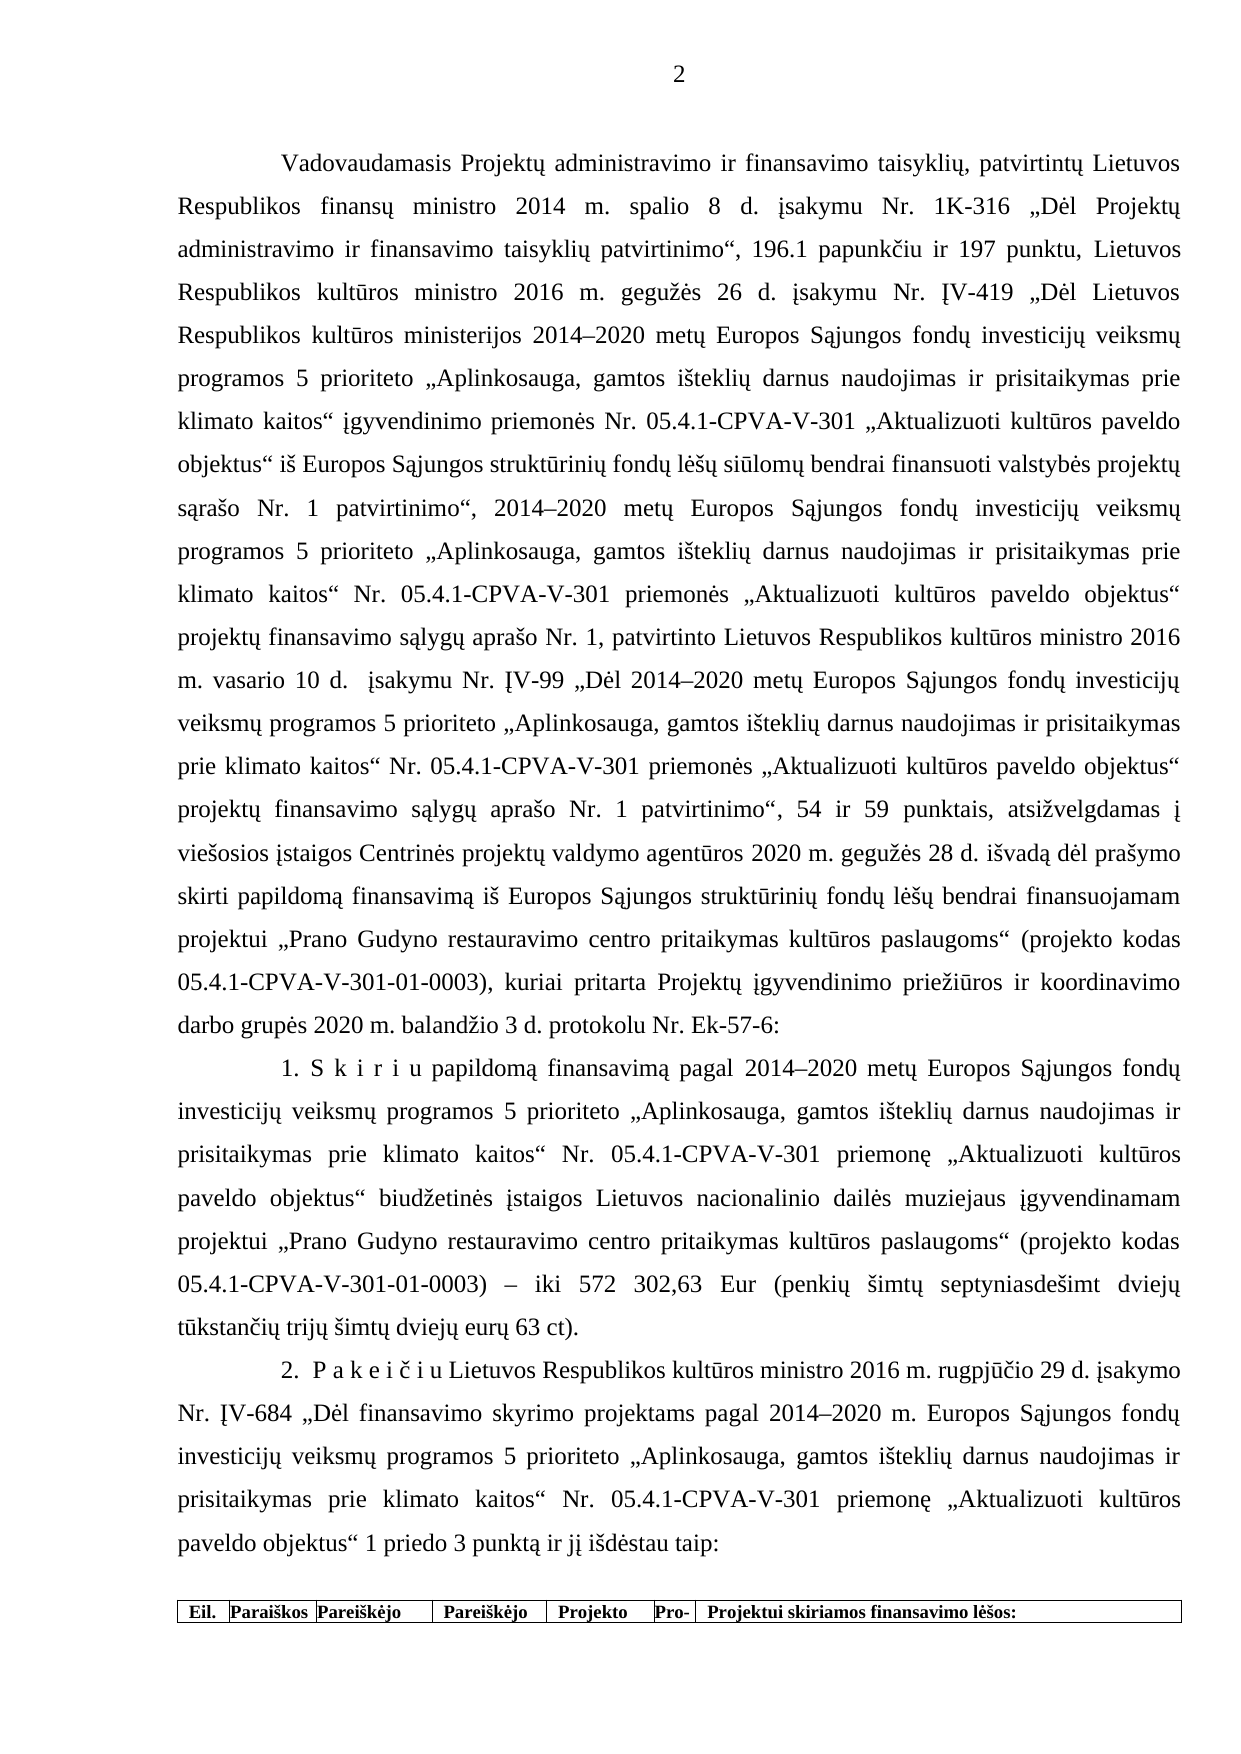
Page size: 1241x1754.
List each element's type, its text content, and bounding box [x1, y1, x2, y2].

text 2. P a k e i č i u Lietuvos Respublikos kultūros ministro 2016 m. rugpjūčio 29 d. įsakymo Nr. ĮV-684 „Dėl finansavimo skyrimo projektams pagal 2014–2020 m. Europos Sąjungos fondų investicijų veiksmų programos 5 prioriteto „Aplinkosauga, gamtos išteklių darnus naudojimas ir prisitaikymas prie klimato kaitos“ Nr. 05.4.1-CPVA-V-301 priemonę „Aktualizuoti kultūros paveldo objektus“ 1 priedo 3 punktą ir jį išdėstau taip: [177, 1355, 1181, 1556]
text Vadovaudamasis Projektų administravimo ir finansavimo taisyklių, patvirtintų Lietuvos Respublikos finansų ministro 2014 m. spalio 8 d. įsakymu Nr. 1K-316 „Dėl Projektų administravimo ir finansavimo taisyklių patvirtinimo“, 196.1 papunkčiu ir 197 punktu, Lietuvos Respublikos kultūros ministro 2016 m. gegužės 26 d. įsakymu Nr. ĮV-419 „Dėl Lietuvos Respublikos kultūros ministerijos 2014–2020 metų Europos Sąjungos fondų investicijų veiksmų programos 5 prioriteto „Aplinkosauga, gamtos išteklių darnus naudojimas ir prisitaikymas prie klimato kaitos“ įgyvendinimo priemonės Nr. 05.4.1-CPVA-V-301 „Aktualizuoti kultūros paveldo objektus“ iš Europos Sąjungos struktūrinių fondų lėšų siūlomų bendrai finansuoti valstybės projektų sąrašo Nr. 1 patvirtinimo“, 2014–2020 metų Europos Sąjungos fondų investicijų veiksmų programos 5 prioriteto „Aplinkosauga, gamtos išteklių darnus naudojimas ir prisitaikymas prie klimato kaitos“ Nr. 05.4.1-CPVA-V-301 priemonės „Aktualizuoti kultūros paveldo objektus“ projektų finansavimo sąlygų aprašo Nr. 1, patvirtinto Lietuvos Respublikos kultūros ministro 2016 m. vasario 10 d. įsakymu Nr. ĮV-99 „Dėl 2014–2020 metų Europos Sąjungos fondų investicijų veiksmų programos 5 prioriteto „Aplinkosauga, gamtos išteklių darnus naudojimas ir prisitaikymas prie klimato kaitos“ Nr. 05.4.1-CPVA-V-301 priemonės „Aktualizuoti kultūros paveldo objektus“ projektų finansavimo sąlygų aprašo Nr. 1 patvirtinimo“, 54 ir 59 punktais, atsižvelgdamas į viešosios įstaigos Centrinės projektų valdymo agentūros 2020 m. gegužės 28 d. išvadą dėl prašymo skirti papildomą finansavimą iš Europos Sąjungos struktūrinių fondų lėšų bendrai finansuojamam projektui „Prano Gudyno restauravimo centro pritaikymas kultūros paslaugoms“ (projekto kodas 05.4.1-CPVA-V-301-01-0003), kuriai pritarta Projektų įgyvendinimo priežiūros ir koordinavimo darbo grupės 2020 m. balandžio 3 d. protokolu Nr. Ek-57-6: [177, 148, 1181, 1039]
table_header Projektui skiriamos finansavimo lėšos: [696, 1601, 1181, 1622]
text 1. S k i r i u papildomą finansavimą pagal 2014–2020 metų Europos Sąjungos fondų investicijų veiksmų programos 5 prioriteto „Aplinkosauga, gamtos išteklių darnus naudojimas ir prisitaikymas prie klimato kaitos“ Nr. 05.4.1-CPVA-V-301 priemonę „Aktualizuoti kultūros paveldo objektus“ biudžetinės įstaigos Lietuvos nacionalinio dailės muziejaus įgyvendinamam projektui „Prano Gudyno restauravimo centro pritaikymas kultūros paslaugoms“ (projekto kodas 05.4.1-CPVA-V-301-01-0003) – iki 572 302,63 Eur (penkių šimtų septyniasdešimt dviejų tūkstančių trijų šimtų dviejų eurų 63 ct). [177, 1053, 1181, 1341]
table_header Pareiškėjo [317, 1601, 432, 1622]
table_header Projekto [547, 1601, 654, 1622]
table_header Eil. [178, 1601, 229, 1622]
table_header Pro- [655, 1601, 695, 1622]
table_header Paraiškos [230, 1601, 316, 1622]
table_header Pareiškėjo [433, 1601, 546, 1622]
